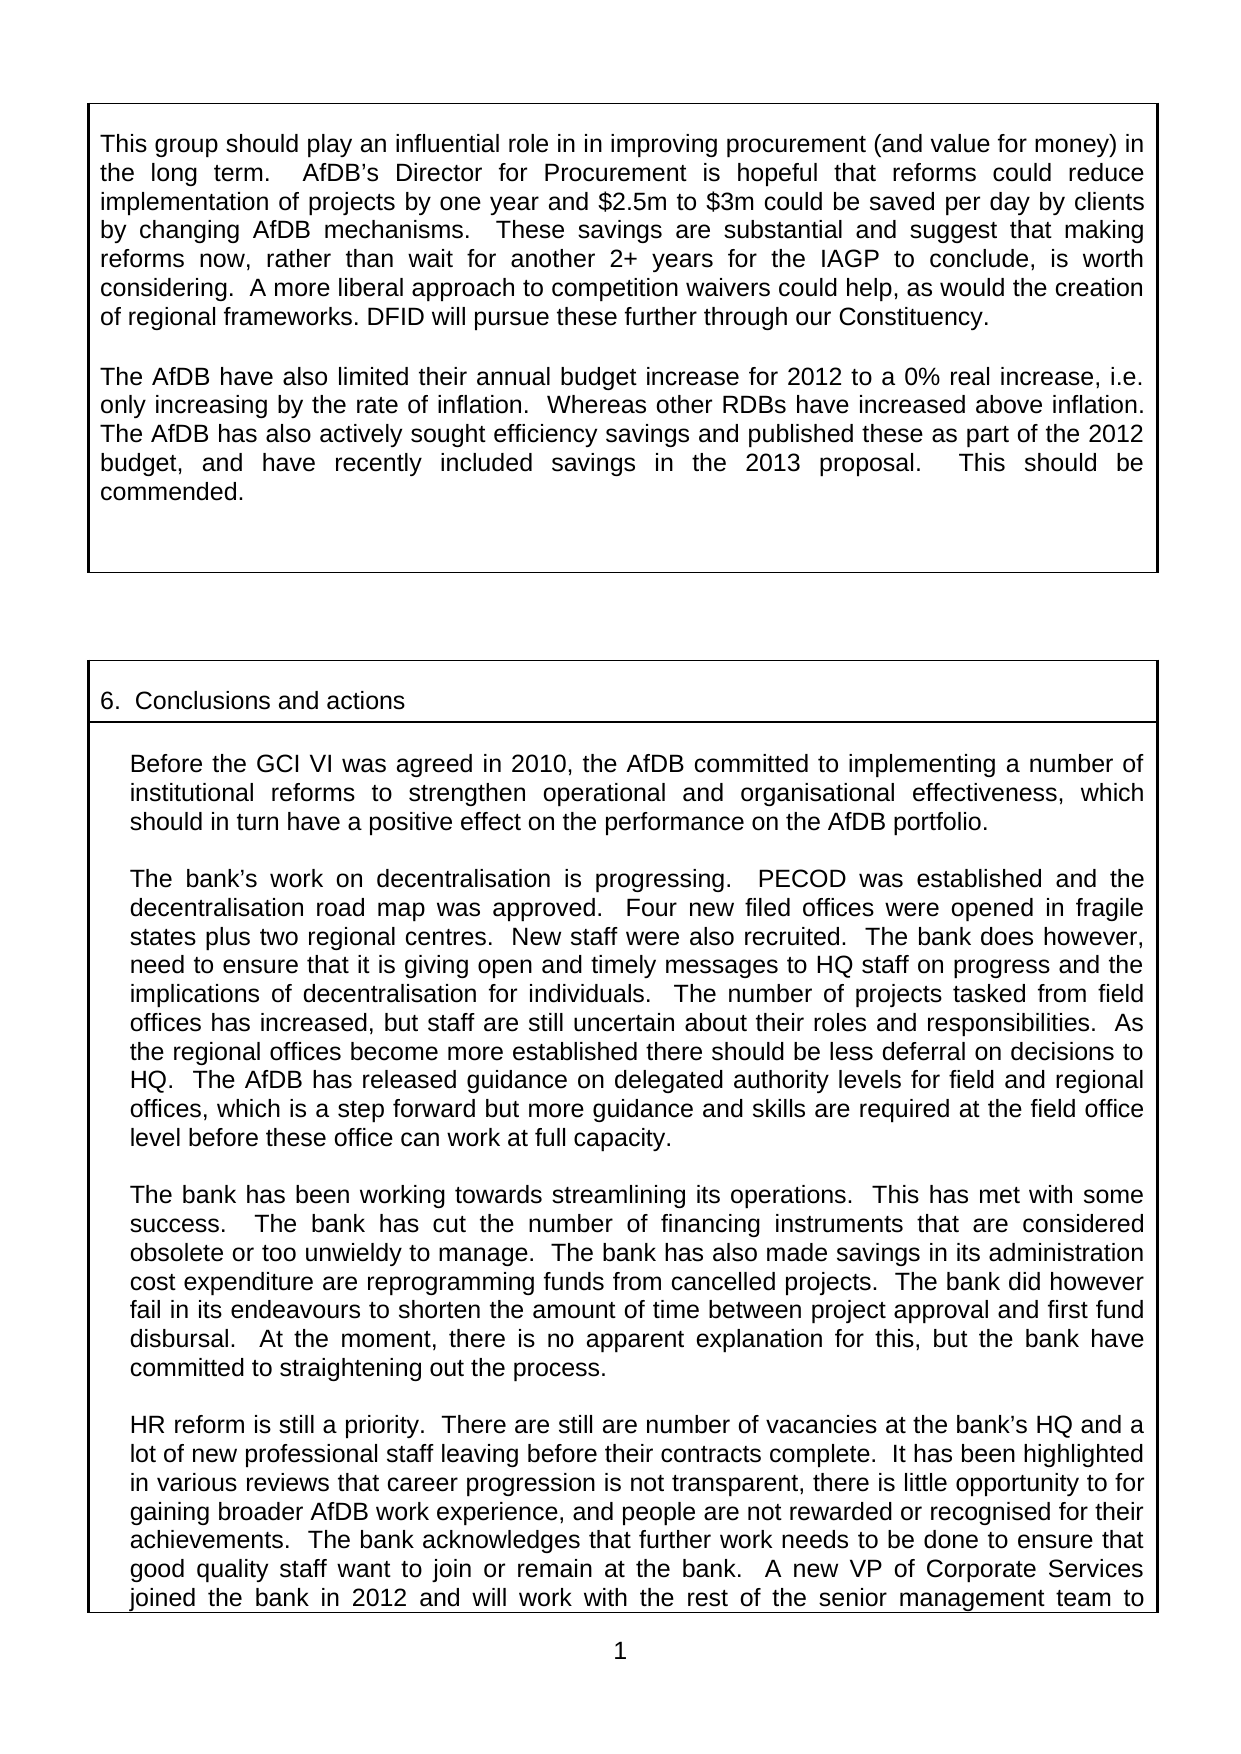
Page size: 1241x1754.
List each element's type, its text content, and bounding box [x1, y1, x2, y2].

table_cell Before the GCI VI was agreed in 2010, the AfDB committed to implementing a number of institutional reforms to strengthen operational and organisational effectiveness, which should in turn have a positive effect on the performance on the AfDB portfolio. The bank’s work on decentralisation is progressing. PECOD was established and the decentralisation road map was approved. Four new filed offices were opened in fragile states plus two regional centres. New staff were also recruited. The bank does however, need to ensure that it is giving open and timely messages to HQ staff on progress and the implications of decentralisation for individuals. The number of projects tasked from field offices has increased, but staff are still uncertain about their roles and responsibilities. As the regional offices become more established there should be less deferral on decisions to HQ. The AfDB has released guidance on delegated authority levels for field and regional offices, which is a step forward but more guidance and skills are required at the field office level before these office can work at full capacity. The bank has been working towards streamlining its operations. This has met with some success. The bank has cut the number of financing instruments that are considered obsolete or too unwieldy to manage. The bank has also made savings in its administration cost expenditure are reprogramming funds from cancelled projects. The bank did however fail in its endeavours to shorten the amount of time between project approval and first fund disbursal. At the moment, there is no apparent explanation for this, but the bank have committed to straightening out the process. HR reform is still a priority. There are still are number of vacancies at the bank’s HQ and a lot of new professional staff leaving before their contracts complete. It has been highlighted in various reviews that career progression is not transparent, there is little opportunity to for gaining broader AfDB work experience, and people are not rewarded or recognised for their achievements. The bank acknowledges that further work needs to be done to ensure that good quality staff want to join or remain at the bank. A new VP of Corporate Services joined the bank in 2012 and will work with the rest of the senior management team to [90, 723, 1156, 1611]
table_header 6. Conclusions and actions [90, 661, 1156, 721]
table_cell This group should play an influential role in in improving procurement (and value for money) in the long term. AfDB’s Director for Procurement is hopeful that reforms could reduce implementation of projects by one year and $2.5m to $3m could be saved per day by clients by changing AfDB mechanisms. These savings are substantial and suggest that making reforms now, rather than wait for another 2+ years for the IAGP to conclude, is worth considering. A more liberal approach to competition waivers could help, as would the creation of regional frameworks. DFID will pursue these further through our Constituency. The AfDB have also limited their annual budget increase for 2012 to a 0% real increase, i.e. only increasing by the rate of inflation. Whereas other RDBs have increased above inflation. The AfDB has also actively sought efficiency savings and published these as part of the 2012 budget, and have recently included savings in the 2013 proposal. This should be commended. [90, 104, 1156, 572]
